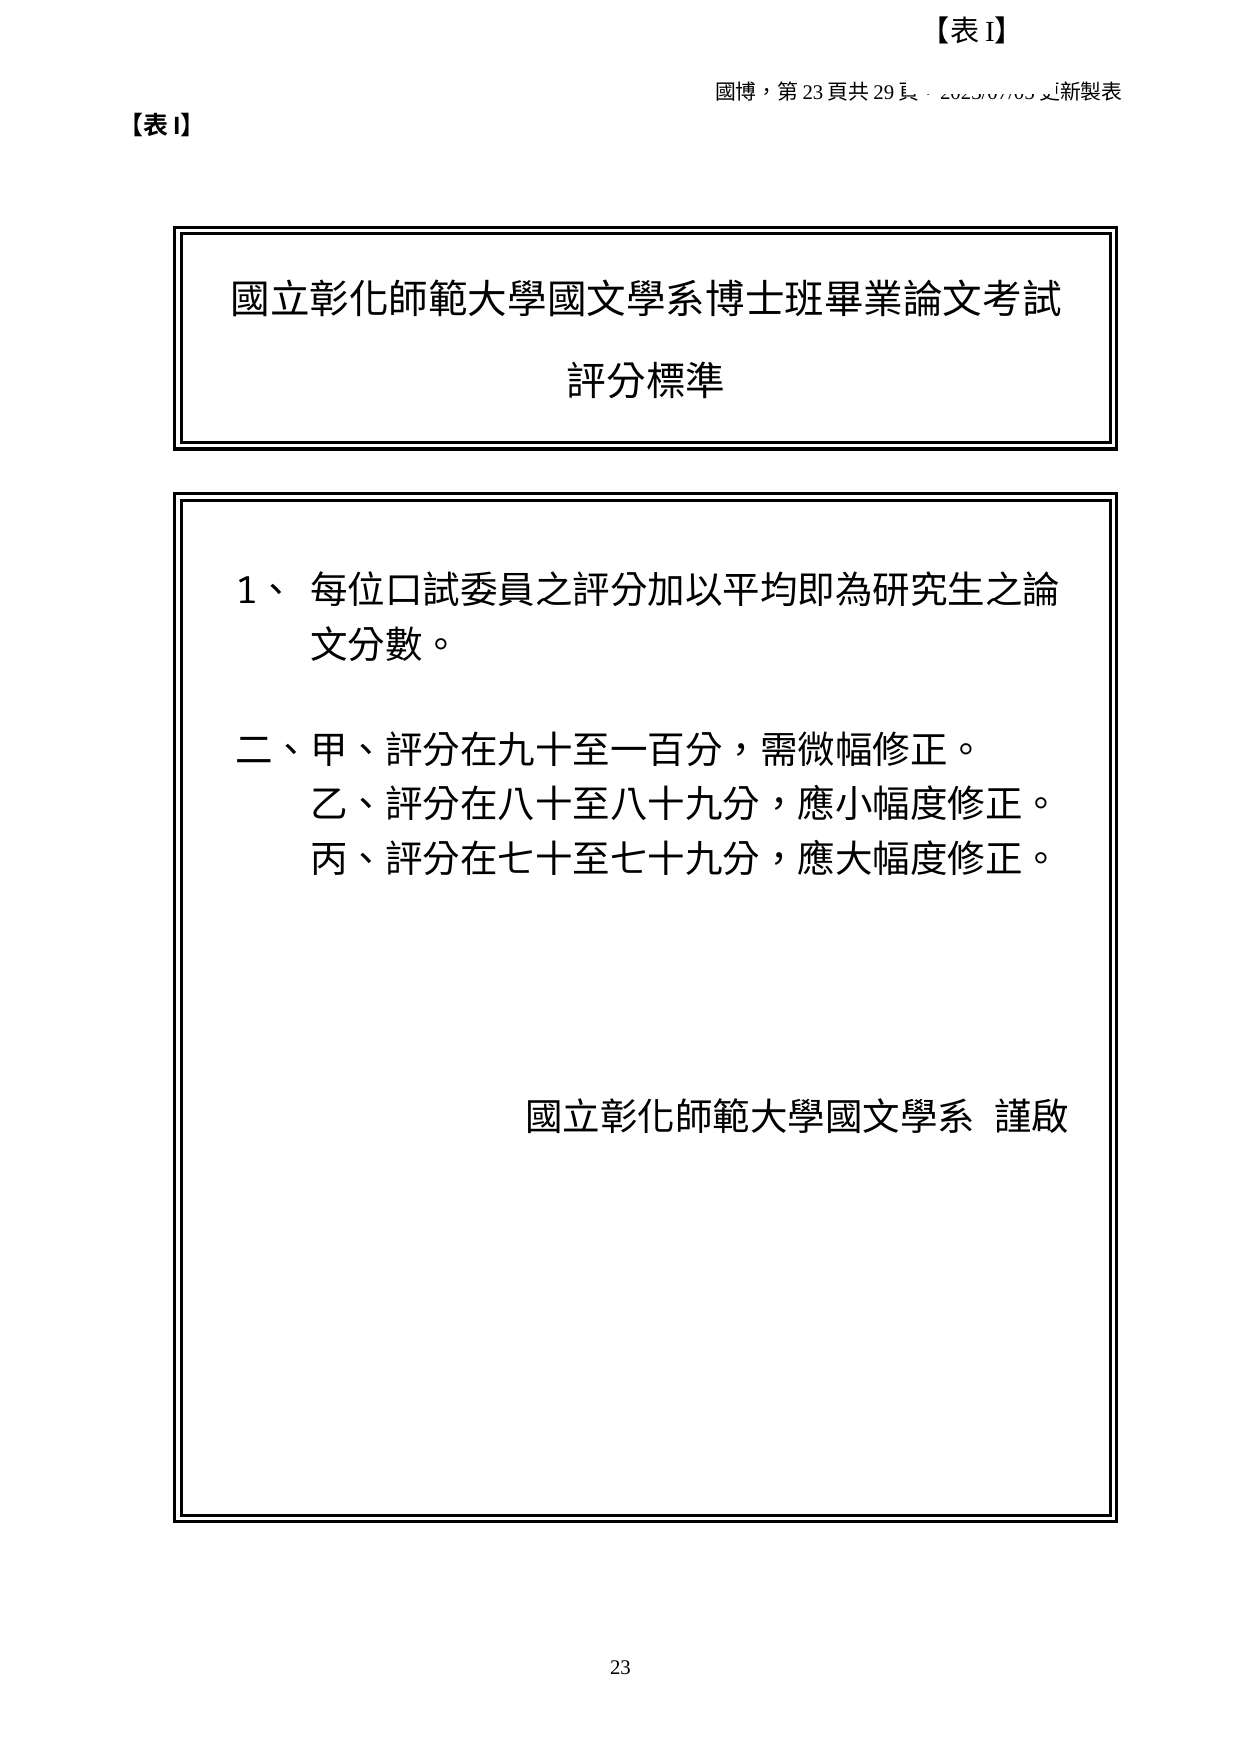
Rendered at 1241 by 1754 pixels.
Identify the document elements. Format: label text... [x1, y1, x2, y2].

text 丙、評分在七十至七十九分，應大幅度修正。 [198, 828, 1094, 883]
text 乙、評分在八十至八十九分，應小幅度修正。 [198, 774, 1094, 828]
text 二、甲、評分在九十至一百分，需微幅修正。 [198, 720, 1094, 774]
list 每位口試委員之評分加以平均即為研究生之論文分數。 [235, 560, 1094, 669]
text 國立彰化師範大學國文學系博士班畢業論文考試 [198, 267, 1094, 325]
text 【表I】 [921, 7, 1041, 50]
text 評分標準 [198, 350, 1094, 407]
subtitle 【表I】 [118, 105, 1122, 141]
text 國立彰化師範大學國文學系 謹啟 [198, 1087, 1069, 1141]
